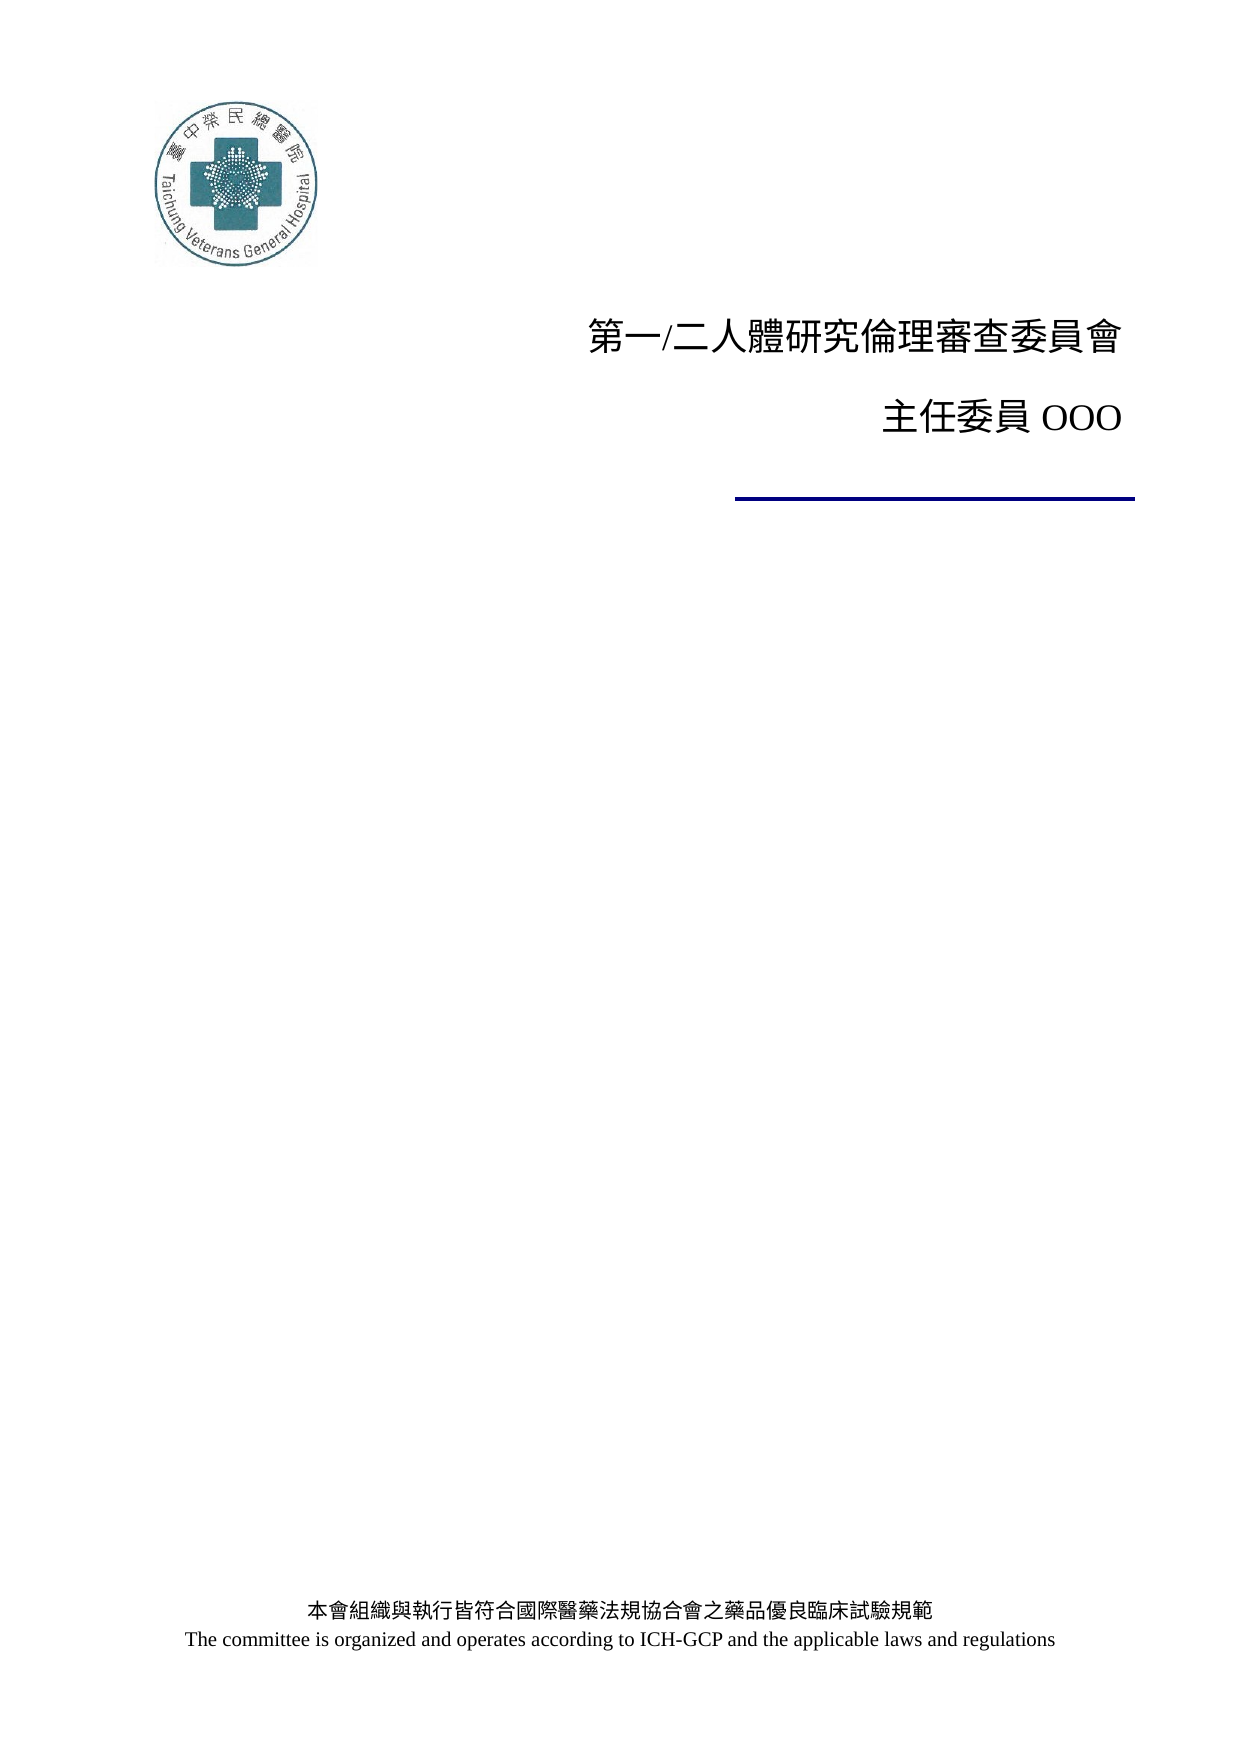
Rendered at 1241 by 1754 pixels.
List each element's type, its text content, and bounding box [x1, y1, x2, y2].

text 第一/二人體研究倫理審查委員會 [118, 296, 1122, 371]
text 主任委員 OOO [118, 376, 1122, 451]
picture [154, 100, 318, 267]
